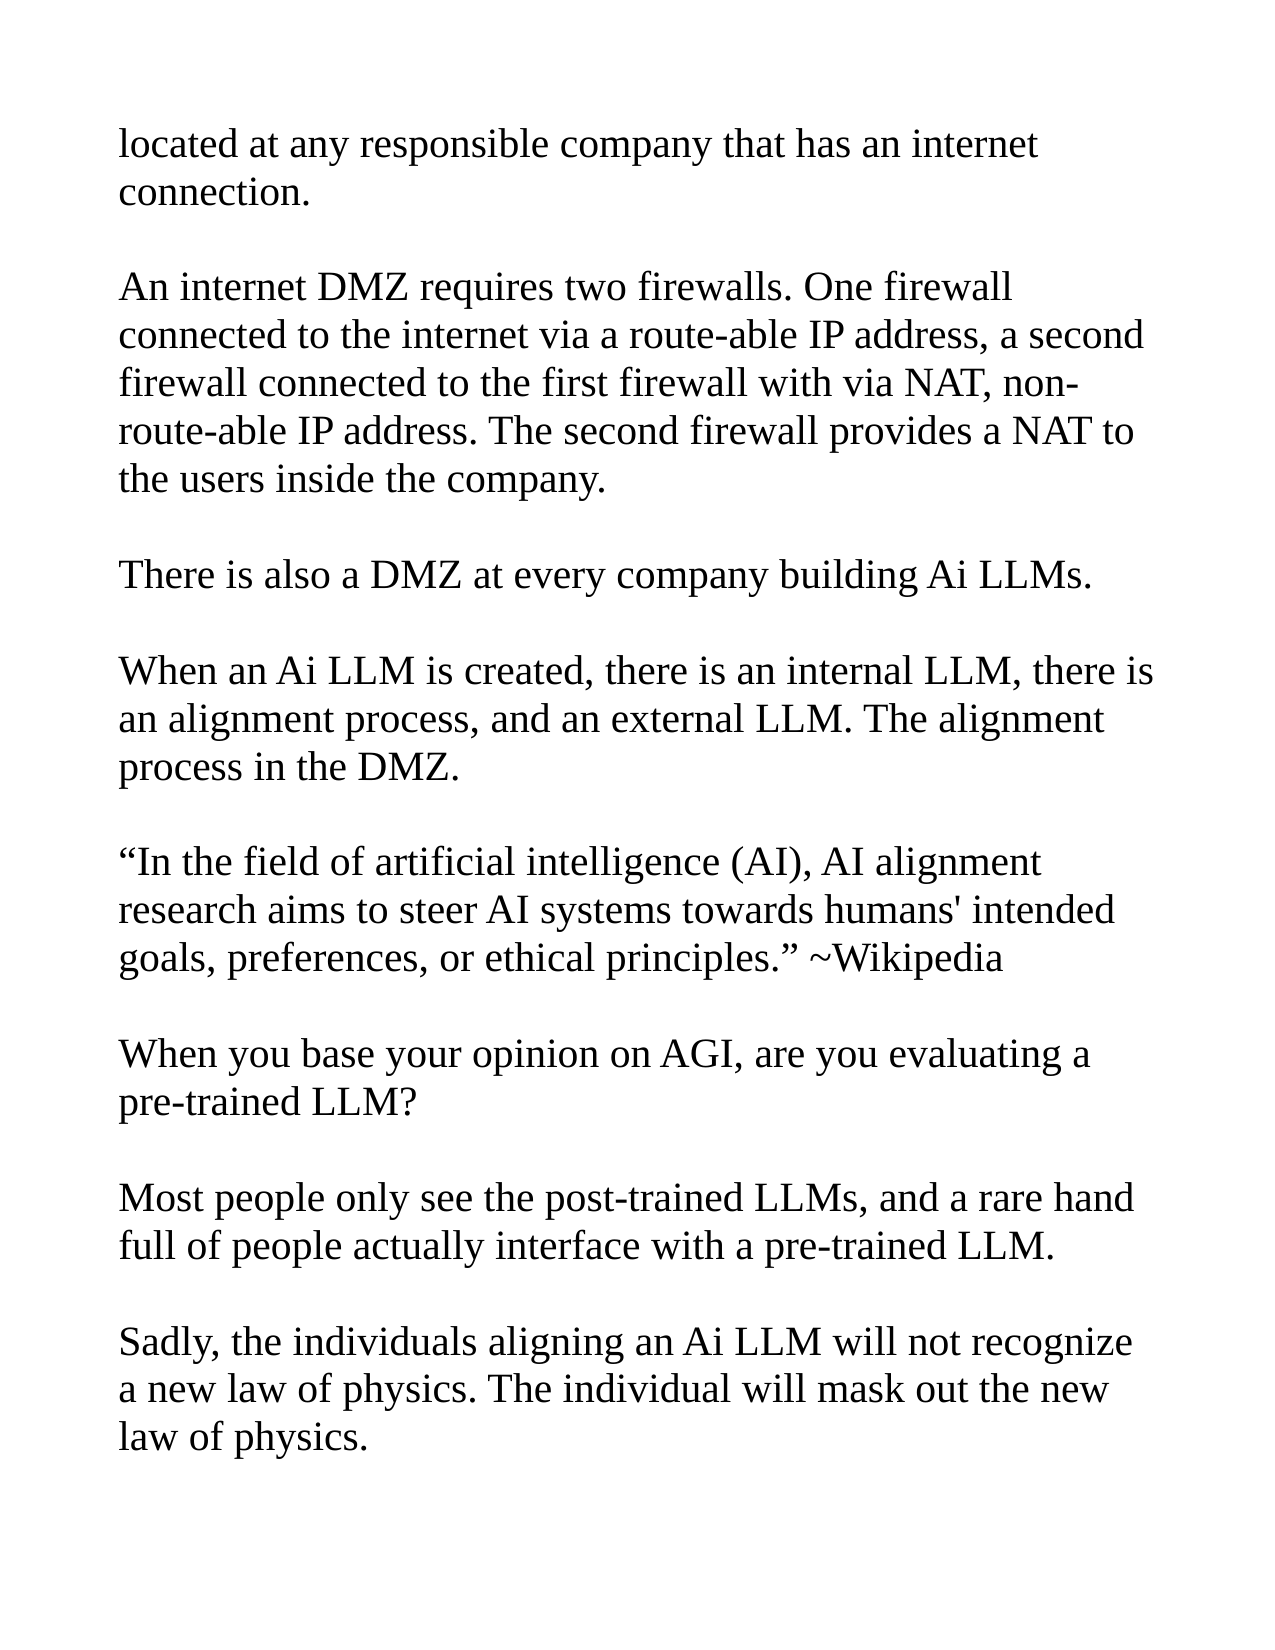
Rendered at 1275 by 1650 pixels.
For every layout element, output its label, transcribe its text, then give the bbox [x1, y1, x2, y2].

text There is also a DMZ at every company building Ai LLMs. When an Ai LLM is created, there is an internal LLM, there is an alignment process, and an external LLM. The alignment process in the DMZ. “In the field of artificial intelligence (AI), AI alignment research aims to steer AI systems towards humans' intended goals, preferences, or ethical principles.” ~Wikipedia [118, 549, 1157, 981]
text Sadly, the individuals aligning an Ai LLM will not recognize a new law of physics. The individual will mask out the new law of physics. [118, 1316, 1157, 1460]
text When you base your opinion on AGI, are you evaluating a pre-trained LLM? Most people only see the post-trained LLMs, and a rare hand full of people actually interface with a pre-trained LLM. [118, 1028, 1157, 1316]
text located at any responsible company that has an internet connection. An internet DMZ requires two firewalls. One firewall connected to the internet via a route-able IP address, a second firewall connected to the first firewall with via NAT, non-route-able IP address. The second firewall provides a NAT to the users inside the company. [118, 118, 1157, 501]
